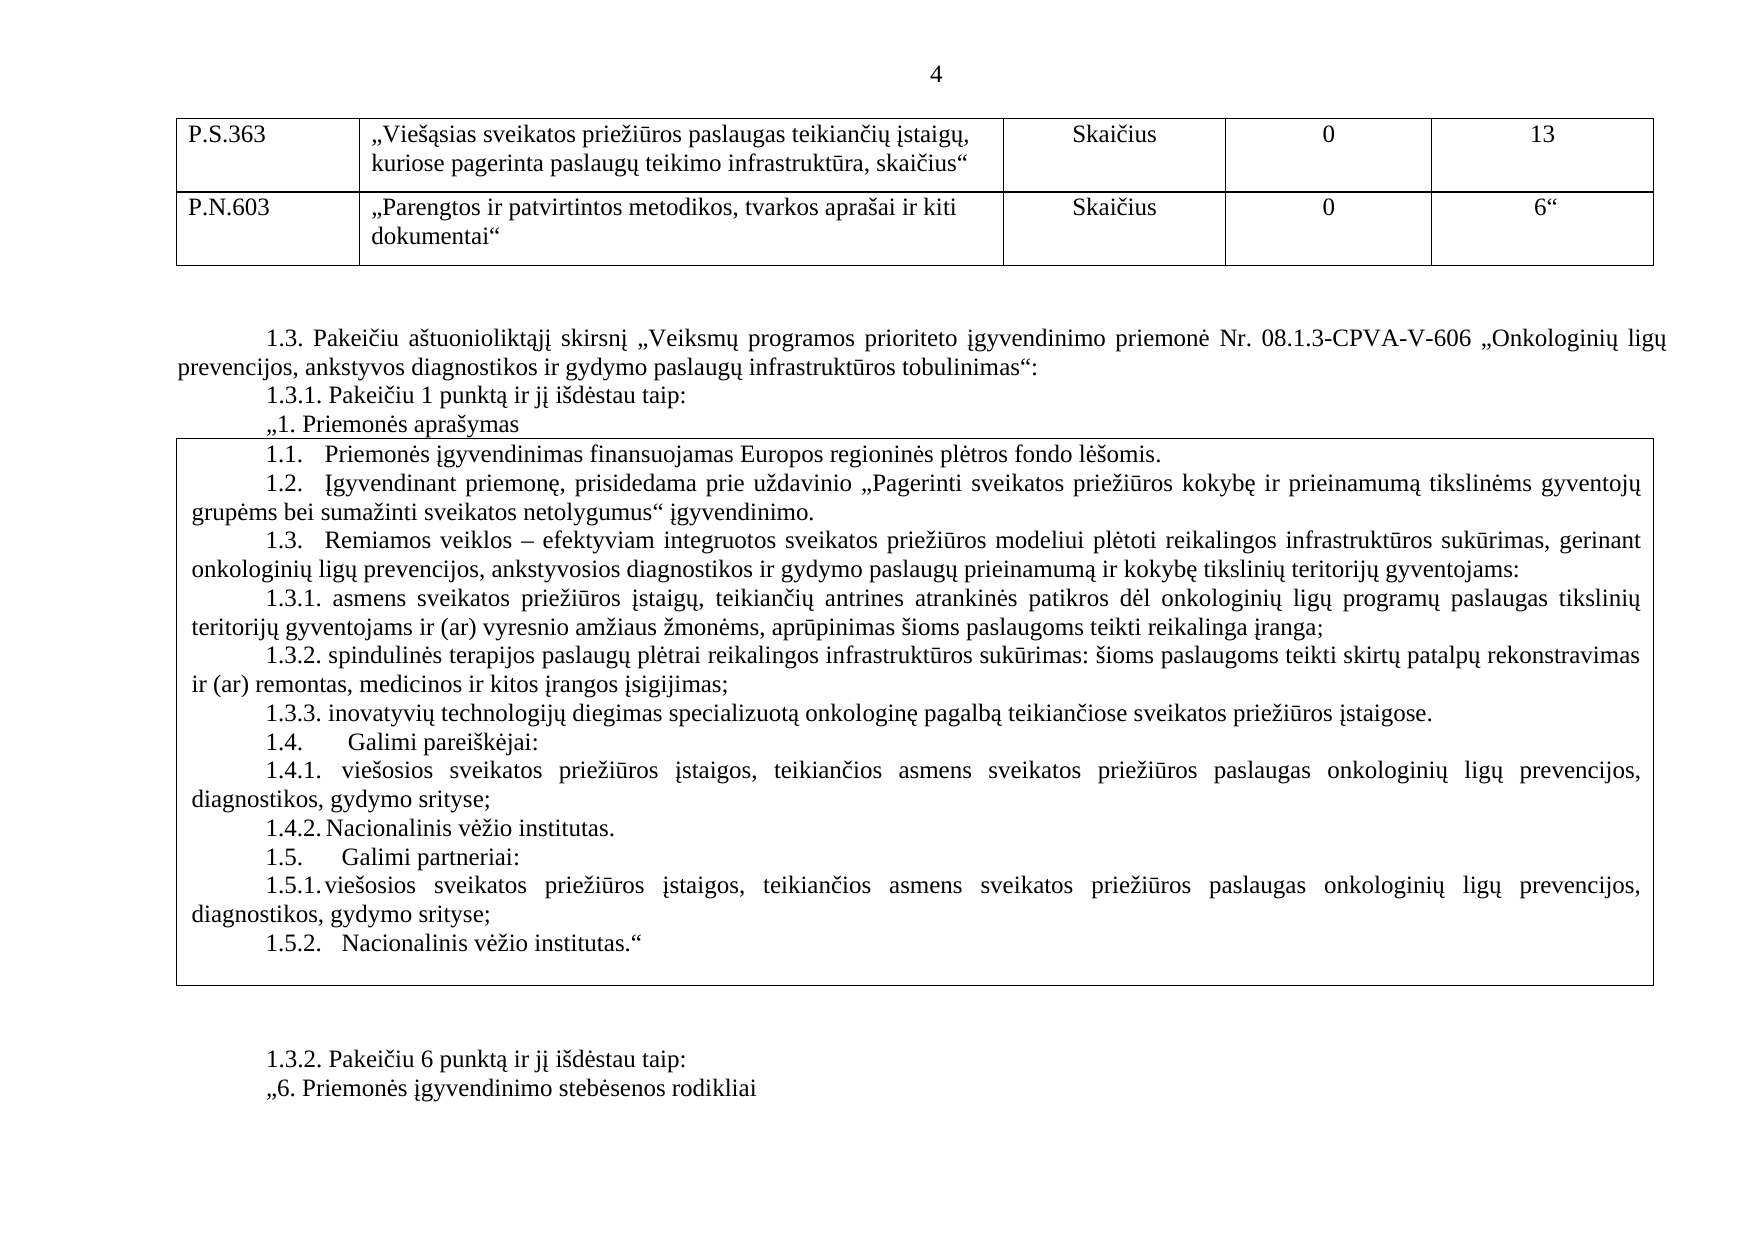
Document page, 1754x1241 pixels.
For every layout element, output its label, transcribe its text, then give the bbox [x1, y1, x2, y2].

text „1. Priemonės aprašymas [177, 409, 1668, 438]
table_cell 1.5. Galimi partneriai: 1.5.1. viešosios sveikatos priežiūros įstaigos, teikiančios asmens sveikatos priežiūros paslaugas onkologinių ligų prevencijos, diagnostikos, gydymo srityse; 1.5.2. Nacionalinis vėžio institutas.“ [177, 842, 1653, 957]
text 1.3. Pakeičiu aštuonioliktąjį skirsnį „Veiksmų programos prioriteto įgyvendinimo priemonė Nr. 08.1.3-CPVA-V-606 „Onkologinių ligų prevencijos, ankstyvos diagnostikos ir gydymo paslaugų infrastruktūros tobulinimas“: [177, 323, 1668, 381]
table_cell 1.4. Galimi pareiškėjai: 1.4.1. viešosios sveikatos priežiūros įstaigos, teikiančios asmens sveikatos priežiūros paslaugas onkologinių ligų prevencijos, diagnostikos, gydymo srityse; 1.4.2. Nacionalinis vėžio institutas. [177, 727, 1653, 842]
table_cell P.N.603 [177, 193, 359, 264]
table_cell Skaičius [1004, 119, 1225, 191]
table_cell [177, 957, 1653, 985]
table_cell 1.3. Remiamos veiklos – efektyviam integruotos sveikatos priežiūros modeliui plėtoti reikalingos infrastruktūros sukūrimas, gerinant onkologinių ligų prevencijos, ankstyvosios diagnostikos ir gydymo paslaugų prieinamumą ir kokybę tikslinių teritorijų gyventojams: 1.3.1. asmens sveikatos priežiūros įstaigų, teikiančių antrines atrankinės patikros dėl onkologinių ligų programų paslaugas tikslinių teritorijų gyventojams ir (ar) vyresnio amžiaus žmonėms, aprūpinimas šioms paslaugoms teikti reikalinga įranga; 1.3.2. spindulinės terapijos paslaugų plėtrai reikalingos infrastruktūros sukūrimas: šioms paslaugoms teikti skirtų patalpų rekonstravimas ir (ar) remontas, medicinos ir kitos įrangos įsigijimas; 1.3.3. inovatyvių technologijų diegimas specializuotą onkologinę pagalbą teikiančiose sveikatos priežiūros įstaigose. [177, 525, 1653, 727]
text „6. Priemonės įgyvendinimo stebėsenos rodikliai [177, 1073, 1668, 1101]
table_cell P.S.363 [177, 119, 359, 191]
table_header 1.1. Priemonės įgyvendinimas finansuojamas Europos regioninės plėtros fondo lėšomis. [177, 439, 1653, 468]
table_cell 1.2. Įgyvendinant priemonę, prisidedama prie uždavinio „Pagerinti sveikatos priežiūros kokybę ir prieinamumą tikslinėms gyventojų grupėms bei sumažinti sveikatos netolygumus“ įgyvendinimo. [177, 468, 1653, 525]
table_cell 13 [1432, 119, 1653, 191]
table_cell 6“ [1432, 193, 1653, 264]
table_cell „Parengtos ir patvirtintos metodikos, tvarkos aprašai ir kiti dokumentai“ [360, 193, 1003, 264]
table_cell Skaičius [1004, 193, 1225, 264]
text 1.3.2. Pakeičiu 6 punktą ir jį išdėstau taip: [177, 1044, 1668, 1073]
table_cell „Viešąsias sveikatos priežiūros paslaugas teikiančių įstaigų, kuriose pagerinta paslaugų teikimo infrastruktūra, skaičius“ [360, 119, 1003, 191]
table_cell 0 [1226, 193, 1431, 264]
table_cell 0 [1226, 119, 1431, 191]
text 1.3.1. Pakeičiu 1 punktą ir jį išdėstau taip: [177, 381, 1668, 409]
